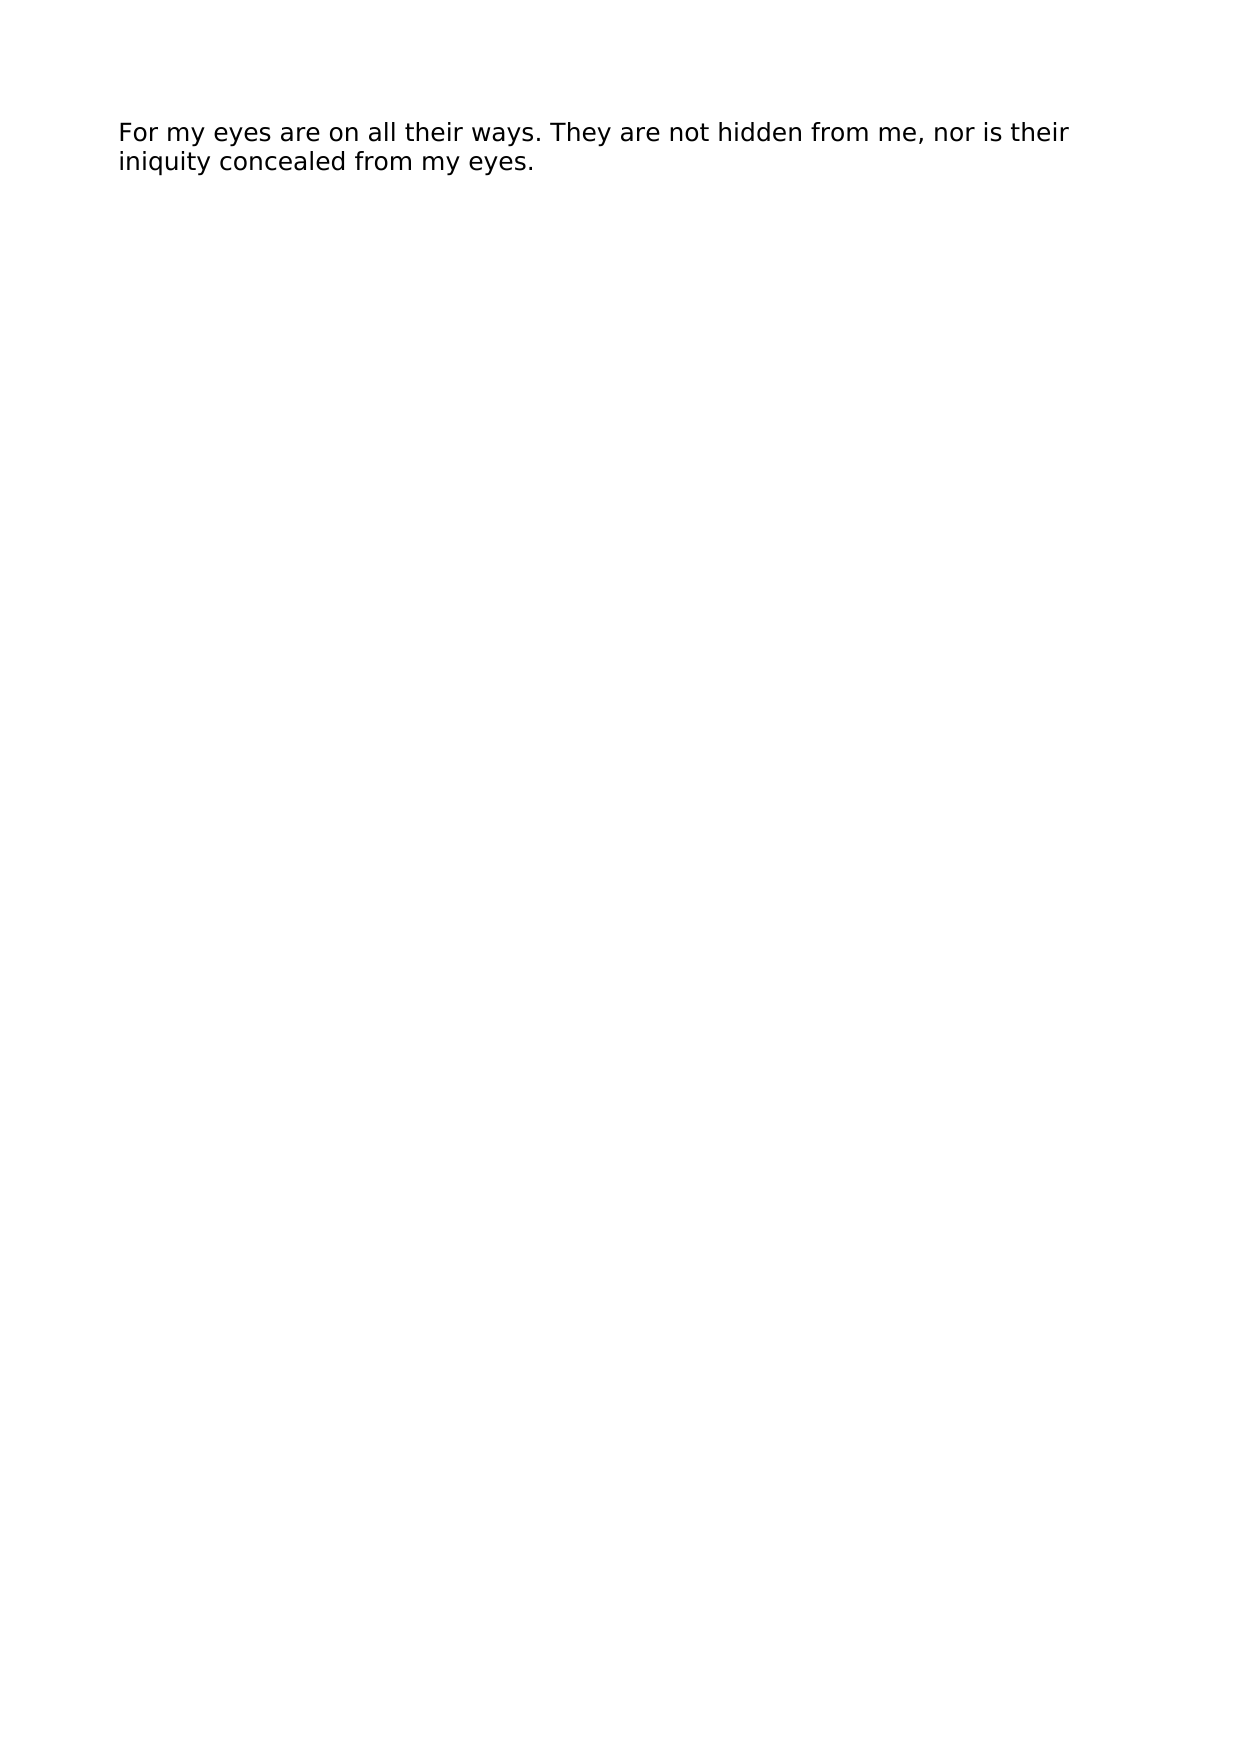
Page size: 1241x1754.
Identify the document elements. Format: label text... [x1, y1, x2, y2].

text For my eyes are on all their ways. They are not hidden from me, nor is their iniquity concealed from my eyes. [118, 118, 1122, 176]
